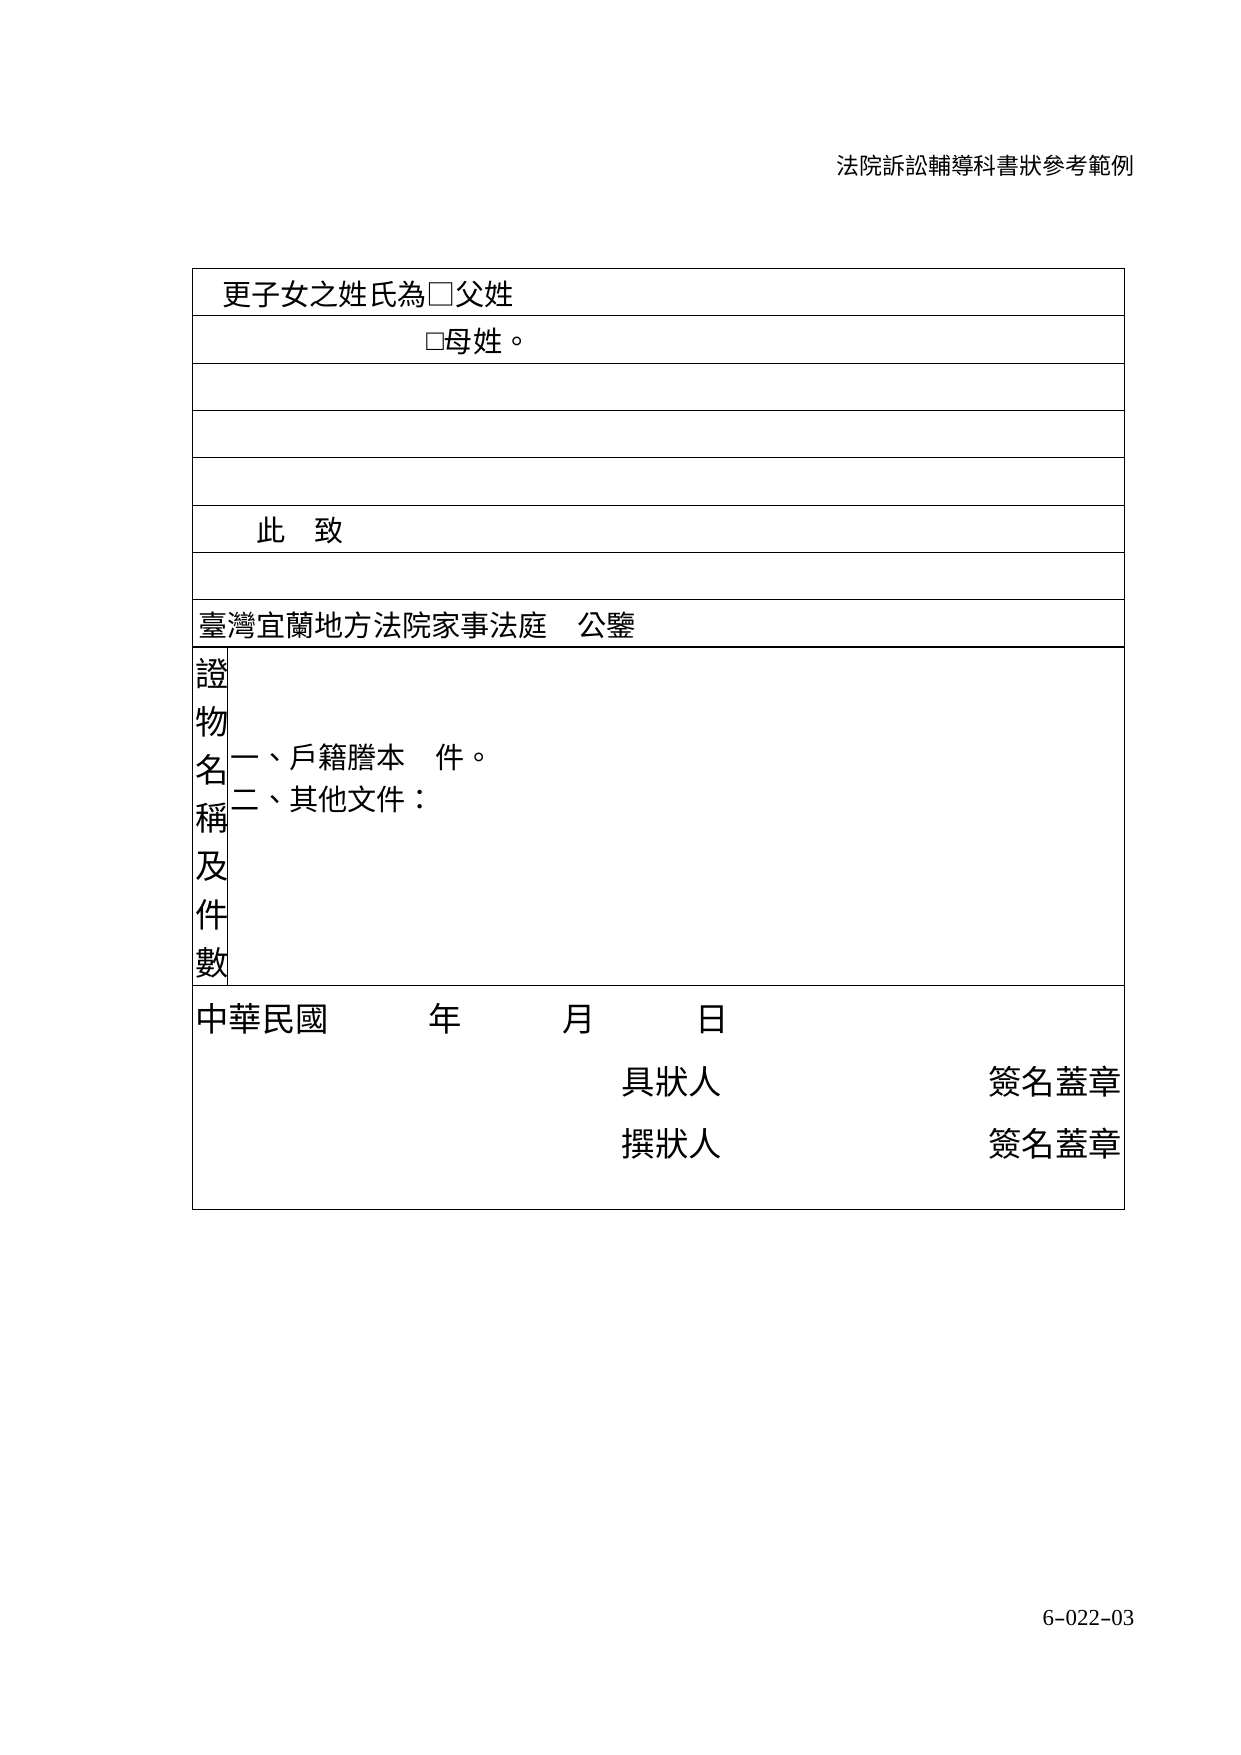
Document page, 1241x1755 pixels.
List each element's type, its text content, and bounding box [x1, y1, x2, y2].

table_cell 更子女之姓氏為□父姓 [193, 269, 1124, 315]
table_cell 中華民國 年 月 日 具狀人 簽名蓋章 撰狀人 簽名蓋章 [193, 986, 1124, 1209]
table_cell [1125, 552, 1133, 599]
table_cell □母姓。 [193, 316, 1124, 363]
table_cell [193, 364, 1124, 410]
table_cell 臺灣宜蘭地方法院家事法庭 公鑒 [193, 600, 1124, 646]
table_cell [193, 458, 1124, 504]
table_cell [193, 553, 1124, 599]
table_cell [1125, 646, 1133, 985]
table_cell [1125, 599, 1133, 646]
table_cell 一、戶籍謄本 件。 二、其他文件： [228, 648, 1124, 985]
table_cell [1125, 457, 1133, 504]
table_cell [1125, 363, 1133, 410]
table_cell [1125, 505, 1133, 552]
table_cell 此 致 [193, 506, 1124, 552]
table_cell 證物名稱 及件數 [193, 648, 227, 985]
table_cell [193, 411, 1124, 457]
table_cell [1125, 985, 1133, 1209]
table_cell [1125, 268, 1133, 315]
table_cell [1125, 410, 1133, 457]
table_cell [1125, 315, 1133, 363]
